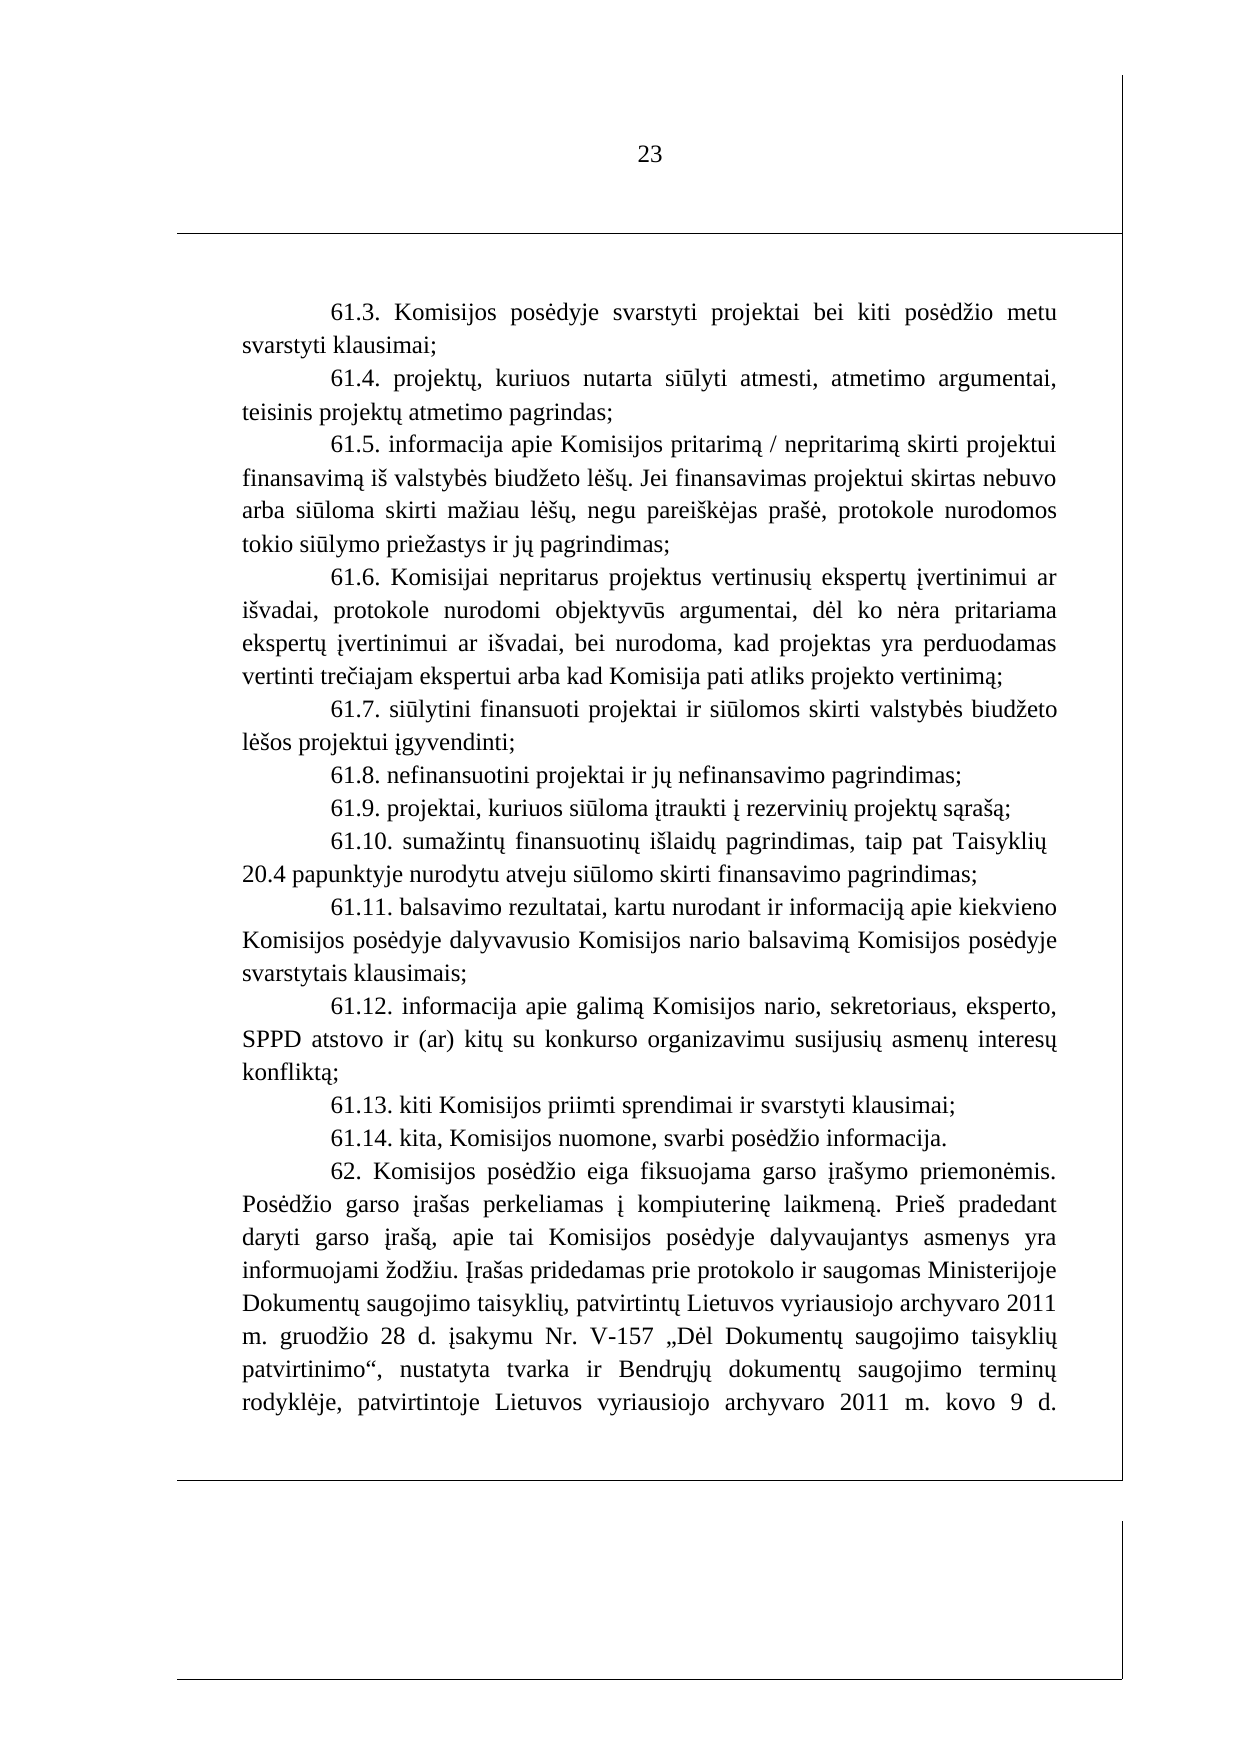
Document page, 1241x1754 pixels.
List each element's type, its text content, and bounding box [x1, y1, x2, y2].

text 61.6. Komisijai nepritarus projektus vertinusių ekspertų įvertinimui ar išvadai, protokole nurodomi objektyvūs argumentai, dėl ko nėra pritariama ekspertų įvertinimui ar išvadai, bei nurodoma, kad projektas yra perduodamas vertinti trečiajam ekspertui arba kad Komisija pati atliks projekto vertinimą; [177, 497, 1122, 629]
text 61.5. informacija apie Komisijos pritarimą / nepritarimą skirti projektui finansavimą iš valstybės biudžeto lėšų. Jei finansavimas projektui skirtas nebuvo arba siūloma skirti mažiau lėšų, negu pareiškėjas prašė, protokole nurodomos tokio siūlymo priežastys ir jų pagrindimas; [177, 365, 1122, 497]
text 61.4. projektų, kuriuos nutarta siūlyti atmesti, atmetimo argumentai, teisinis projektų atmetimo pagrindas; [177, 299, 1122, 365]
text 61.12. informacija apie galimą Komisijos nario, sekretoriaus, eksperto, SPPD atstovo ir (ar) kitų su konkurso organizavimu susijusių asmenų interesų konfliktą; [177, 926, 1122, 1025]
text 61.9. projektai, kuriuos siūloma įtraukti į rezervinių projektų sąrašą; [177, 728, 1122, 761]
text 62. Komisijos posėdžio eiga fiksuojama garso įrašymo priemonėmis. Posėdžio garso įrašas perkeliamas į kompiuterinę laikmeną. Prieš pradedant daryti garso įrašą, apie tai Komisijos posėdyje dalyvaujantys asmenys yra informuojami žodžiu. Įrašas pridedamas prie protokolo ir saugomas Ministerijoje Dokumentų saugojimo taisyklių, patvirtintų Lietuvos vyriausiojo archyvaro 2011 m. gruodžio 28 d. įsakymu Nr. V-157 „Dėl Dokumentų saugojimo taisyklių patvirtinimo“, nustatyta tvarka ir Bendrųjų dokumentų saugojimo terminų rodyklėje, patvirtintoje Lietuvos vyriausiojo archyvaro 2011 m. kovo 9 d. įsakymu Nr. V-100 „Dėl Bendrųjų dokumentų saugojimo terminų rodyklės patvirtinimo“, nustatytais terminais. [177, 1091, 1122, 1480]
text 61.10. sumažintų finansuotinų išlaidų pagrindimas, taip pat Taisyklių 20.4 papunktyje nurodytu atveju siūlomo skirti finansavimo pagrindimas; [177, 761, 1122, 827]
text 61.7. siūlytini finansuoti projektai ir siūlomos skirti valstybės biudžeto lėšos projektui įgyvendinti; [177, 629, 1122, 695]
text 61.13. kiti Komisijos priimti sprendimai ir svarstyti klausimai; [177, 1025, 1122, 1058]
text 61.8. nefinansuotini projektai ir jų nefinansavimo pagrindimas; [177, 695, 1122, 728]
text 61.14. kita, Komisijos nuomone, svarbi posėdžio informacija. [177, 1058, 1122, 1091]
text 61.3. Komisijos posėdyje svarstyti projektai bei kiti posėdžio metu svarstyti klausimai; [177, 233, 1122, 299]
text 61.11. balsavimo rezultatai, kartu nurodant ir informaciją apie kiekvieno Komisijos posėdyje dalyvavusio Komisijos nario balsavimą Komisijos posėdyje svarstytais klausimais; [177, 827, 1122, 926]
